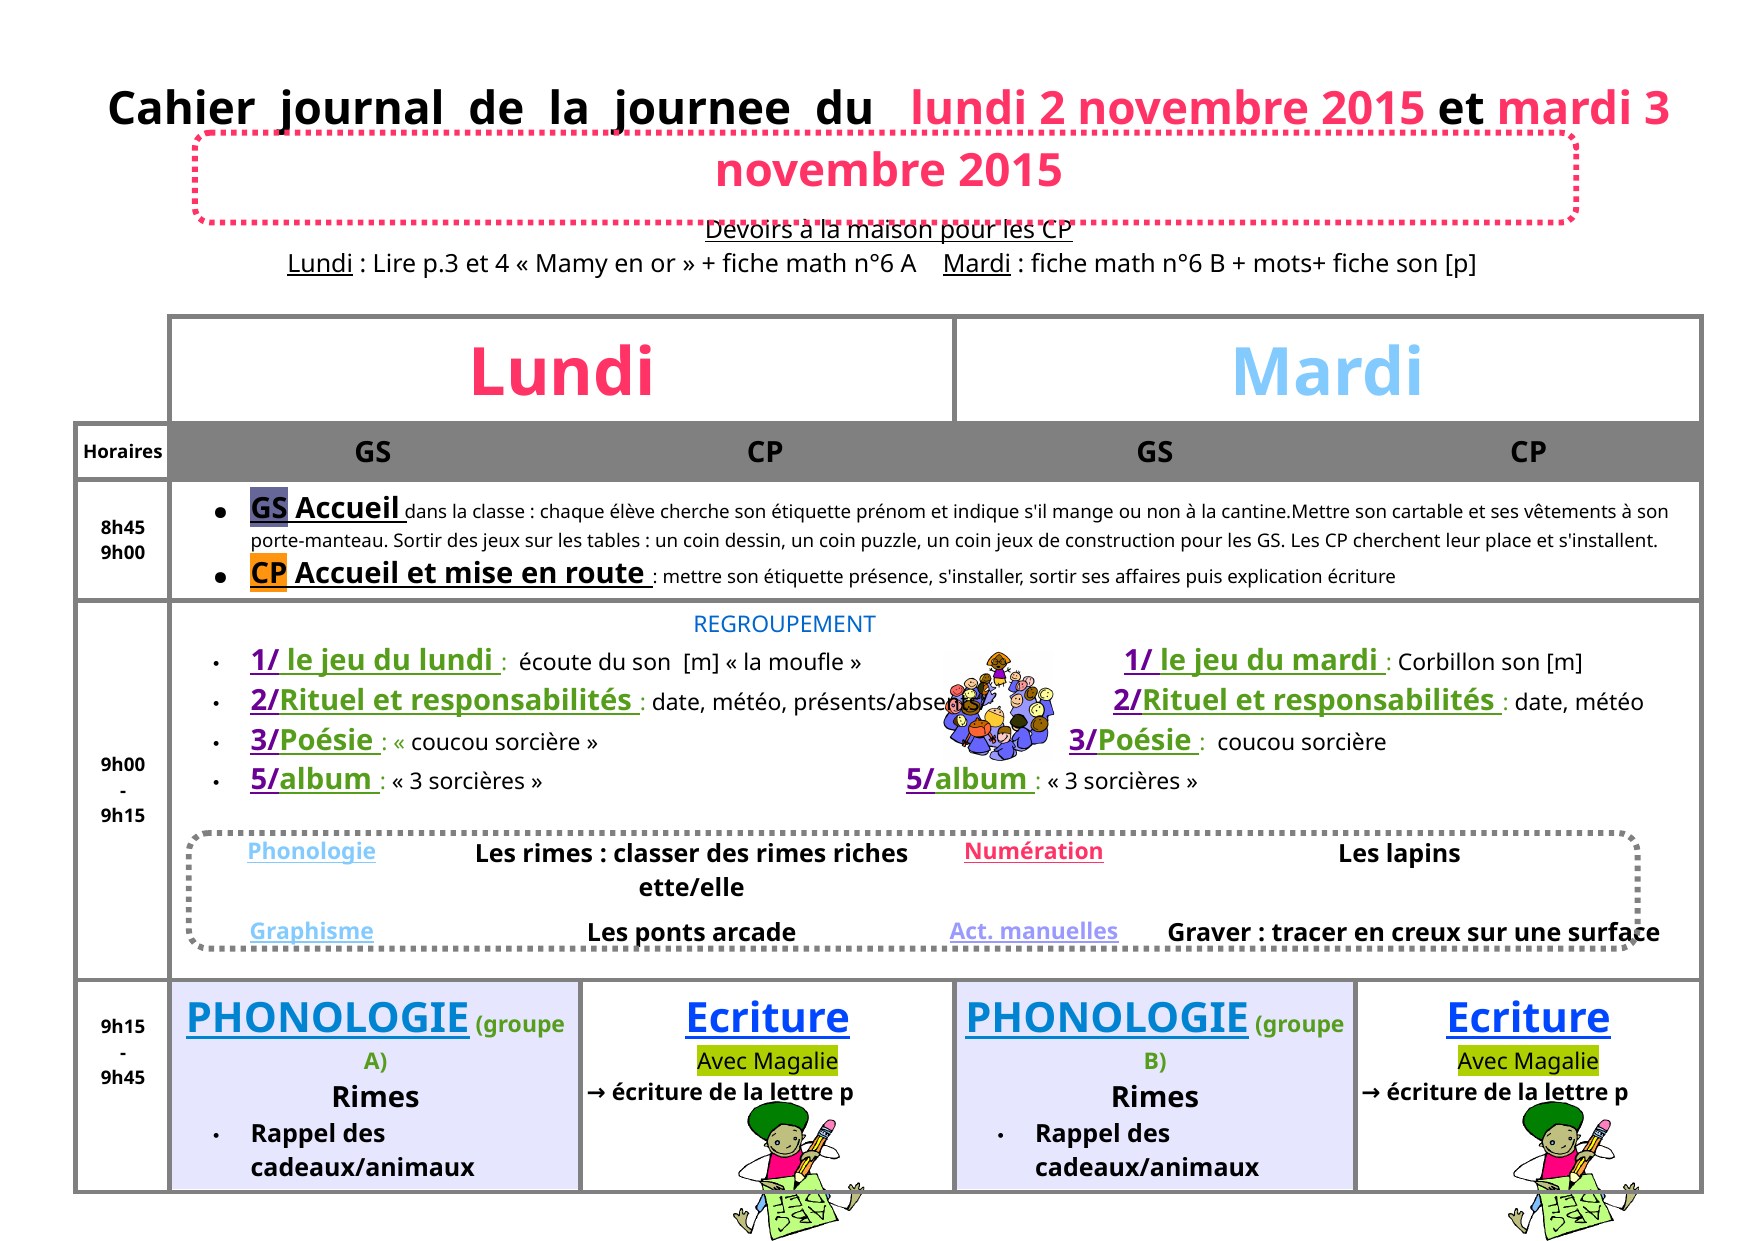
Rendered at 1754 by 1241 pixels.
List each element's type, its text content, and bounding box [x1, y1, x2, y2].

table_cell Act. manuelles [935, 909, 1132, 955]
table_cell Ecriture Avec Magalie → écriture de la lettre p [583, 982, 952, 1189]
picture [732, 1101, 865, 1190]
table_header Les rimes : classer des rimes riches ette/elle [448, 830, 935, 909]
table_cell REGROUPEMENT 1/ le jeu du lundi : écoute du son [m] « la moufle » 1/ le jeu du mardi : Corbillon son [m] 2/Rituel et responsabilités : date, météo, présents/absents/ 2/Rituel et responsabilités : date, météo 3/Poésie : « coucou sorcière » 3/Poésie : coucou sorcière 5/album : « 3 sorcières » 5/album : « 3 sorcières » [172, 603, 1699, 977]
table_cell CP [578, 426, 952, 477]
table_cell PHONOLOGIE (groupe B) Rimes Rappel des cadeaux/animaux Classer 30 étiquettes dans des boites : ette/elle/age/ine/oir → cf fiche de prep RIME n°4 [957, 982, 1353, 1189]
table_cell GS Accueil dans la classe : chaque élève cherche son étiquette prénom et indique s'il mange ou non à la cantine.Mettre son cartable et ses vêtements à son porte-manteau. Sortir des jeux sur les tables : un coin dessin, un coin puzzle, un coin jeux de construction pour les GS. Les CP cherchent leur place et s'installent. CP Accueil et mise en route : mettre son étiquette présence, s'installer, sortir ses affaires puis explication écriture [172, 482, 1699, 598]
table_cell 9h15 - 9h45 [78, 982, 167, 1189]
table_cell Mardi [957, 319, 1699, 421]
table_cell Les ponts arcade [448, 909, 935, 955]
table_header Cahier journal de la journee du lundi 2 novembre 2015 et mardi 3 novembre 2015 [76, 70, 1701, 206]
table_cell Graver : tracer en creux sur une surface [1132, 909, 1695, 955]
table_cell Graphisme [175, 909, 448, 955]
table_cell Devoirs à la maison pour les CP Lundi : Lire p.3 et 4 « Mamy en or » + fiche math n°6 A Mardi : fiche math n°6 B + mots+ fiche son [p] [76, 206, 1701, 286]
picture [1507, 1194, 1639, 1241]
picture [732, 1194, 865, 1241]
table_cell 8h45 9h00 [78, 482, 167, 598]
table_header Les lapins [1132, 830, 1695, 909]
table_cell Lundi [172, 319, 952, 421]
table_cell PHONOLOGIE (groupe A) Rimes Rappel des cadeaux/animaux Classer 30 étiquettes dans des boites : ette/elle/age/ine/oir → cf fiche de prep RIME n°4 [172, 982, 578, 1189]
table_cell GS [957, 426, 1353, 477]
table_header Numération [935, 830, 1132, 909]
table_cell [76, 286, 1701, 314]
table_cell Ecriture Avec Magalie → écriture de la lettre p [1358, 982, 1699, 1189]
table_header Phonologie [175, 830, 448, 909]
picture [943, 650, 1055, 762]
table_cell Horaires [78, 426, 167, 477]
picture [1507, 1101, 1639, 1190]
table_cell 9h00 - 9h15 [78, 603, 167, 977]
table_cell CP [1358, 426, 1699, 477]
table_cell [76, 314, 167, 421]
table_cell GS [172, 426, 573, 477]
